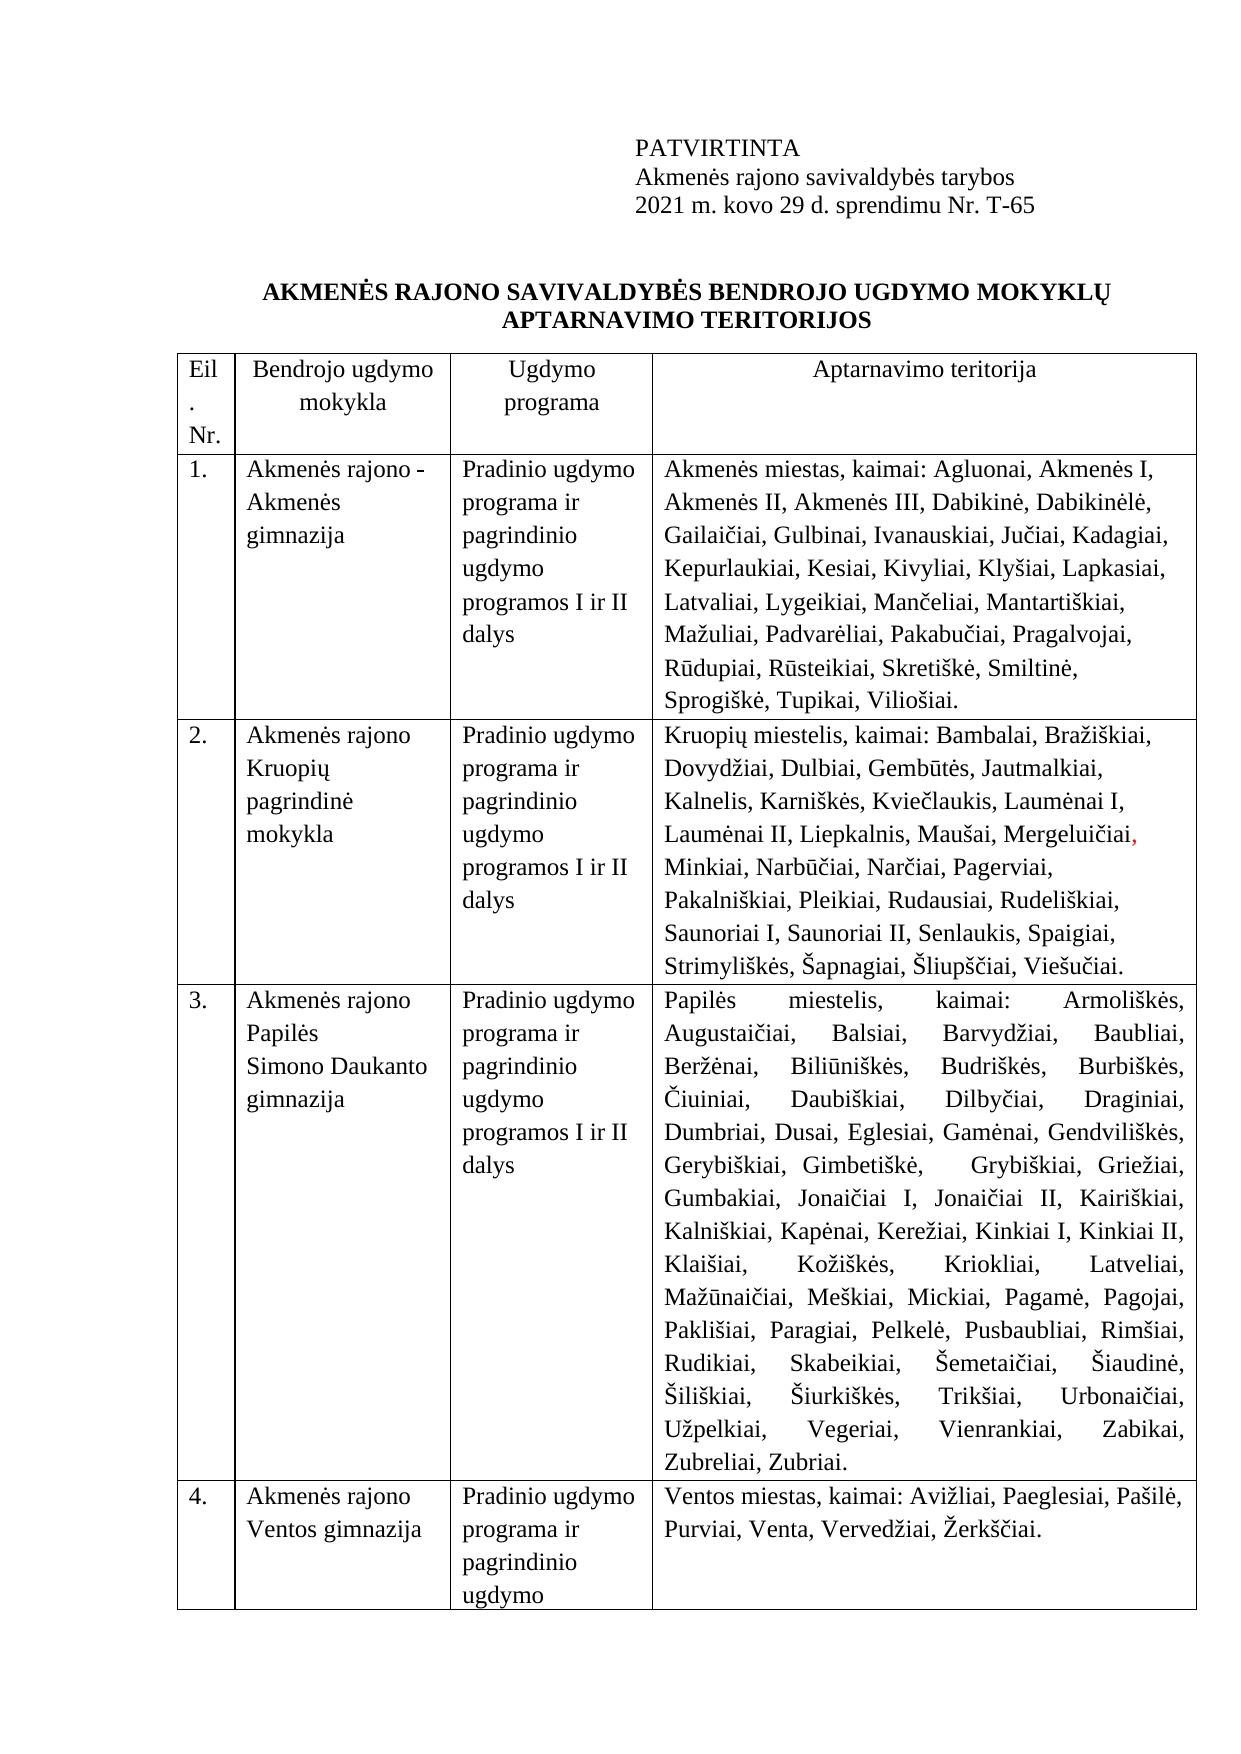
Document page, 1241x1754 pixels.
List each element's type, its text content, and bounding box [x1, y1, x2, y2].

table_header Ugdymo programa [451, 354, 652, 453]
table_cell Akmenės rajono Kruopių pagrindinė mokykla [236, 720, 450, 984]
table_cell 4. [178, 1481, 234, 1609]
table_cell Papilės miestelis, kaimai: Armoliškės, Augustaičiai, Balsiai, Barvydžiai, Baubliai, Beržėnai, Biliūniškės, Budriškės, Burbiškės, Čiuiniai, Daubiškiai, Dilbyčiai, Draginiai, Dumbriai, Dusai, Eglesiai, Gamėnai, Gendviliškės, Gerybiškiai, Gimbetiškė, Grybiškiai, Griežiai, Gumbakiai, Jonaičiai I, Jonaičiai II, Kairiškiai, Kalniškiai, Kapėnai, Kerežiai, Kinkiai I, Kinkiai II, Klaišiai, Kožiškės, Kriokliai, Latveliai, Mažūnaičiai, Meškiai, Mickiai, Pagamė, Pagojai, Paklišiai, Paragiai, Pelkelė, Pusbaubliai, Rimšiai, Rudikiai, Skabeikiai, Šemetaičiai, Šiaudinė, Šiliškiai, Šiurkiškės, Trikšiai, Urbonaičiai, Užpelkiai, Vegeriai, Vienrankiai, Zabikai, Zubreliai, Zubriai. [653, 985, 1196, 1480]
text 2021 m. kovo 29 d. sprendimu Nr. T-65 [635, 190, 1196, 219]
table_header Bendrojo ugdymo mokykla [236, 354, 450, 453]
table_cell Pradinio ugdymo programa ir pagrindinio ugdymo programos I ir II dalys [451, 720, 652, 984]
table_cell Ventos miestas, kaimai: Avižliai, Paeglesiai, Pašilė, Purviai, Venta, Vervedžiai, Žerkščiai. [653, 1481, 1196, 1609]
table_cell Pradinio ugdymo programa ir pagrindinio ugdymo programos I ir II dalys [451, 455, 652, 719]
table_cell 1. [178, 455, 234, 719]
table_header Eil. Nr. [178, 354, 234, 453]
table_cell 3. [178, 985, 234, 1480]
table_cell Pradinio ugdymo programa ir pagrindinio ugdymo programos I ir II dalys [451, 985, 652, 1480]
table_cell Kruopių miestelis, kaimai: Bambalai, Bražiškiai, Dovydžiai, Dulbiai, Gembūtės, Jautmalkiai, Kalnelis, Karniškės, Kviečlaukis, Laumėnai I, Laumėnai II, Liepkalnis, Maušai, Mergeluičiai, Minkiai, Narbūčiai, Narčiai, Pagerviai, Pakalniškiai, Pleikiai, Rudausiai, Rudeliškiai, Saunoriai I, Saunoriai II, Senlaukis, Spaigiai, Strimyliškės, Šapnagiai, Šliupščiai, Viešučiai. [653, 720, 1196, 984]
text AKMENĖS RAJONO SAVIVALDYBĖS BENDROJO UGDYMO MOKYKLŲ APTARNAVIMO TERITORIJOS [177, 277, 1196, 334]
table_header Aptarnavimo teritorija [653, 354, 1196, 453]
table_cell Akmenės rajono Ventos gimnazija [236, 1481, 450, 1609]
table_cell Pradinio ugdymo programa ir pagrindinio ugdymo [451, 1481, 652, 1609]
text Akmenės rajono savivaldybės tarybos [635, 162, 1196, 190]
table_cell Akmenės miestas, kaimai: Agluonai, Akmenės I, Akmenės II, Akmenės III, Dabikinė, Dabikinėlė, Gailaičiai, Gulbinai, Ivanauskiai, Jučiai, Kadagiai, Kepurlaukiai, Kesiai, Kivyliai, Klyšiai, Lapkasiai, Latvaliai, Lygeikiai, Mančeliai, Mantartiškiai, Mažuliai, Padvarėliai, Pakabučiai, Pragalvojai, Rūdupiai, Rūsteikiai, Skretiškė, Smiltinė, Sprogiškė, Tupikai, Viliošiai. [653, 455, 1196, 719]
text PATVIRTINTA [635, 133, 1196, 162]
table_cell 2. [178, 720, 234, 984]
table_cell Akmenės rajono Papilės Simono Daukanto gimnazija [236, 985, 450, 1480]
table_cell Akmenės rajono Akmenės gimnazija [236, 455, 450, 719]
